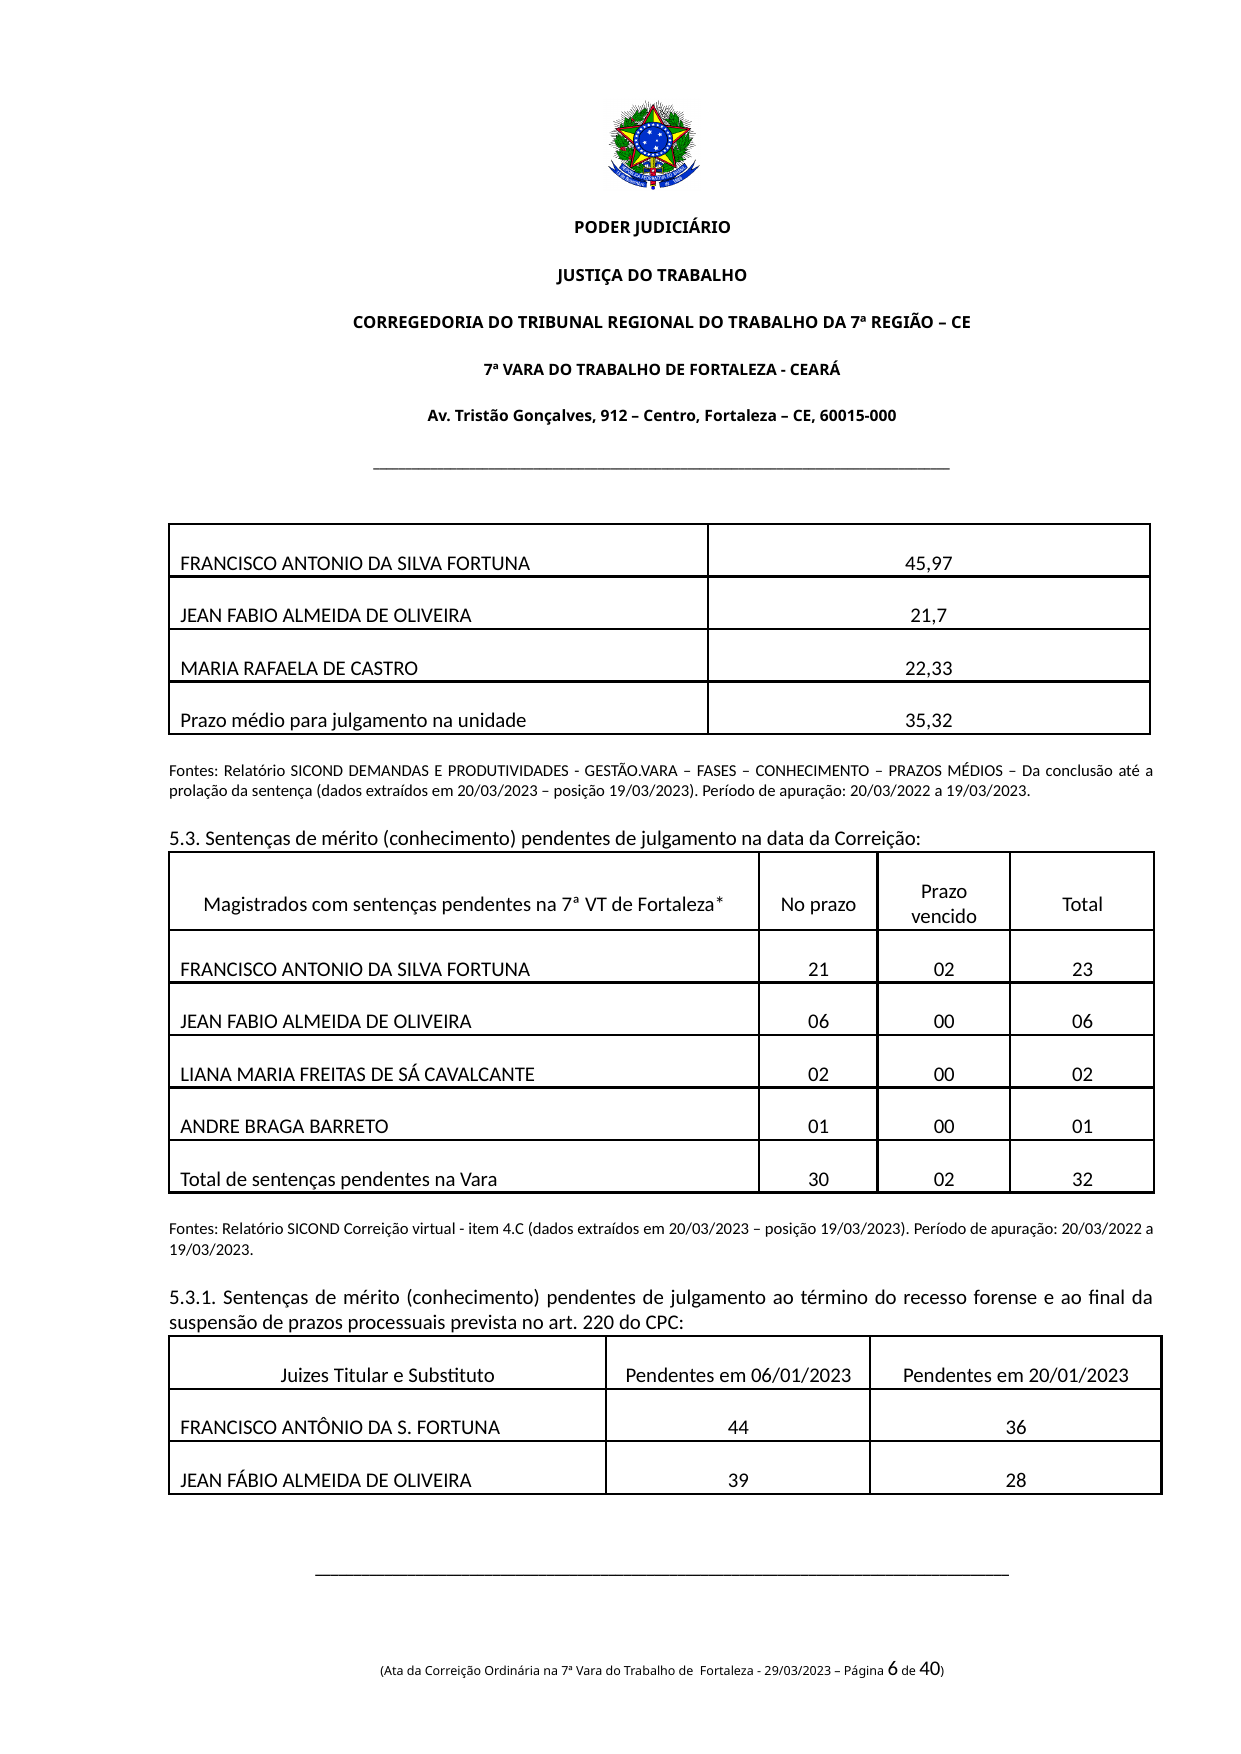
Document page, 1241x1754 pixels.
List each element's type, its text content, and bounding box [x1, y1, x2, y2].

table_cell Total de sentenças pendentes na Vara [170, 1141, 758, 1191]
table_cell 06 [1011, 984, 1153, 1034]
table_cell 30 [760, 1141, 876, 1191]
table_cell MARIA RAFAELA DE CASTRO [170, 630, 707, 680]
picture [603, 98, 702, 191]
table_cell 02 [879, 931, 1009, 981]
table_cell FRANCISCO ANTÔNIO DA S. FORTUNA [170, 1390, 605, 1440]
table_cell 06 [760, 984, 876, 1034]
subtitle Fontes: Relatório SICOND DEMANDAS E PRODUTIVIDADES - GESTÃO.VARA – FASES – CONHECIMENTO – PRAZOS MÉDIOS – Da conclusão até a prolação da sentença (dados extraídos em 20/03/2023 – posição 19/03/2023). Período de apuração: 20/03/2022 a 19/03/2023. [169, 760, 1155, 801]
table_cell JEAN FABIO ALMEIDA DE OLIVEIRA [170, 984, 758, 1034]
table_cell 22,33 [709, 630, 1149, 680]
table_cell 02 [1011, 1036, 1153, 1086]
table_header Magistrados com sentenças pendentes na 7ª VT de Fortaleza* [170, 853, 758, 929]
table_header Juizes Titular e Substituto [170, 1337, 605, 1387]
table_cell 35,32 [709, 683, 1149, 733]
table_cell 39 [607, 1442, 869, 1492]
table_cell 44 [607, 1390, 869, 1440]
table_cell 01 [760, 1089, 876, 1139]
table_cell JEAN FÁBIO ALMEIDA DE OLIVEIRA [170, 1442, 605, 1492]
table_cell 00 [879, 1089, 1009, 1139]
table_cell 45,97 [709, 525, 1149, 575]
table_cell FRANCISCO ANTONIO DA SILVA FORTUNA [170, 525, 707, 575]
table_cell 32 [1011, 1141, 1153, 1191]
table_cell Prazo médio para julgamento na unidade [170, 683, 707, 733]
table_header No prazo [760, 853, 876, 929]
table_cell 02 [760, 1036, 876, 1086]
table_cell 02 [879, 1141, 1009, 1191]
table_cell 36 [871, 1390, 1160, 1440]
table_cell 21 [760, 931, 876, 981]
table_cell 28 [871, 1442, 1160, 1492]
subtitle 5.3.1. Sentenças de mérito (conhecimento) pendentes de julgamento ao término do recesso forense e ao final da suspensão de prazos processuais prevista no art. 220 do CPC: [169, 1284, 1155, 1335]
table_cell 00 [879, 984, 1009, 1034]
table_cell FRANCISCO ANTONIO DA SILVA FORTUNA [170, 931, 758, 981]
table_header Prazo vencido [879, 853, 1009, 929]
table_cell 23 [1011, 931, 1153, 981]
table_cell ANDRE BRAGA BARRETO [170, 1089, 758, 1139]
subtitle Fontes: Relatório SICOND Correição virtual - item 4.C (dados extraídos em 20/03/2023 – posição 19/03/2023). Período de apuração: 20/03/2022 a 19/03/2023. [169, 1218, 1155, 1259]
table_cell 00 [879, 1036, 1009, 1086]
table_cell 21,7 [709, 578, 1149, 628]
table_header Total [1011, 853, 1153, 929]
subtitle 5.3. Sentenças de mérito (conhecimento) pendentes de julgamento na data da Correição: [169, 826, 1155, 851]
table_header Pendentes em 20/01/2023 [871, 1337, 1160, 1387]
table_cell 01 [1011, 1089, 1153, 1139]
table_header Pendentes em 06/01/2023 [607, 1337, 869, 1387]
table_cell JEAN FABIO ALMEIDA DE OLIVEIRA [170, 578, 707, 628]
table_cell LIANA MARIA FREITAS DE SÁ CAVALCANTE [170, 1036, 758, 1086]
